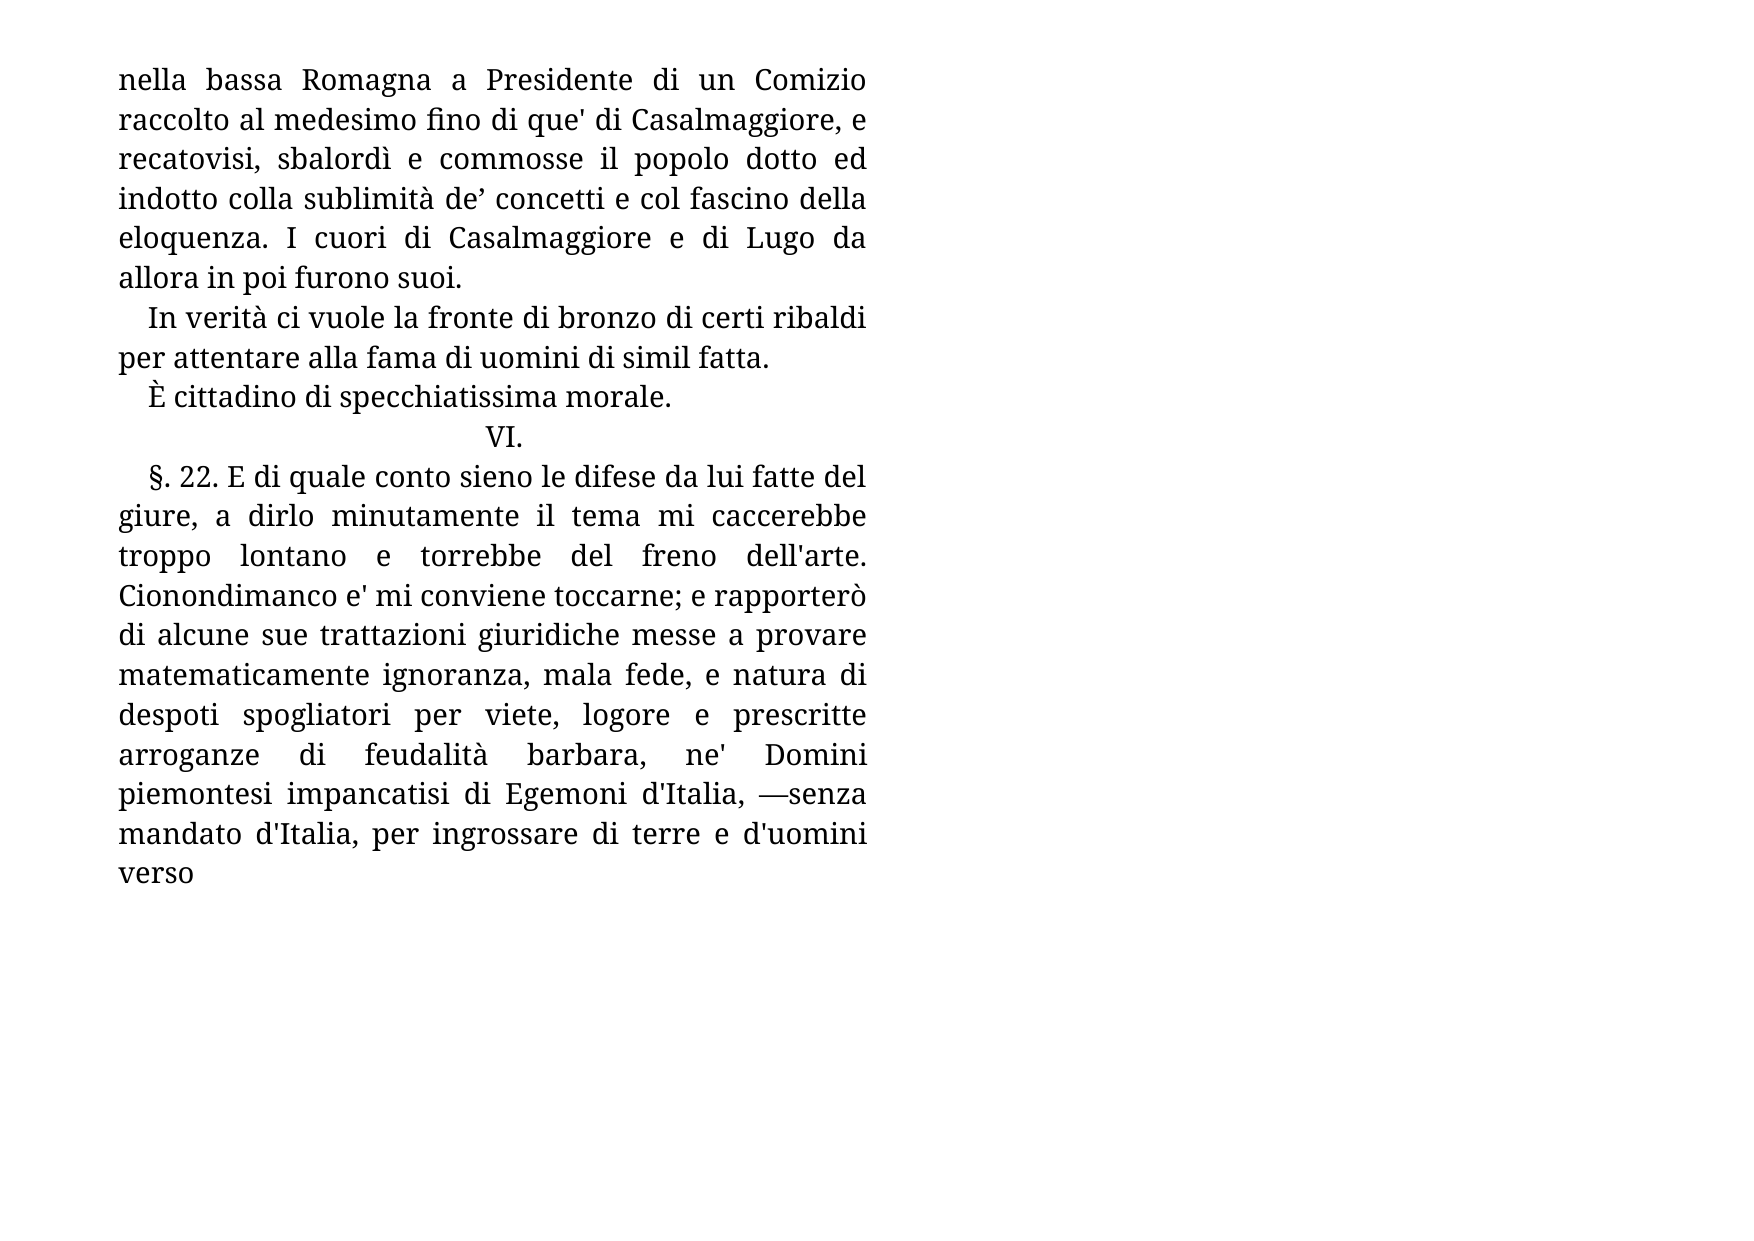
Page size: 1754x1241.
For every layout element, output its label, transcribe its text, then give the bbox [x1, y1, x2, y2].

text nella bassa Romagna a Presidente di un Comizio raccolto al medesimo fino di que' di Casalmaggiore, e recatovisi, sbalordì e commosse il popolo dotto ed indotto colla sublimità de’ concetti e col fascino della eloquenza. I cuori di Casalmaggiore e di Lugo da allora in poi furono suoi. [118, 59, 868, 297]
text È cittadino di specchiatissima morale. [118, 377, 868, 416]
text In verità ci vuole la fronte di bronzo di certi ribaldi per attentare alla fama di uomini di simil fatta. [118, 297, 868, 377]
text §. 22. E di quale conto sieno le difese da lui fatte del giure, a dirlo minutamente il tema mi caccerebbe troppo lontano e torrebbe del freno dell'arte. Cionondimanco e' mi conviene toccarne; e rapporterò di alcune sue trattazioni giuridiche messe a provare matematicamente ignoranza, mala fede, e natura di despoti spogliatori per viete, logore e prescritte arroganze di feudalità barbara, ne' Domini piemontesi impancatisi di Egemoni d'Italia, —senza mandato d'Italia, per ingrossare di terre e d'uomini verso [118, 456, 868, 892]
text VI. [118, 416, 868, 456]
